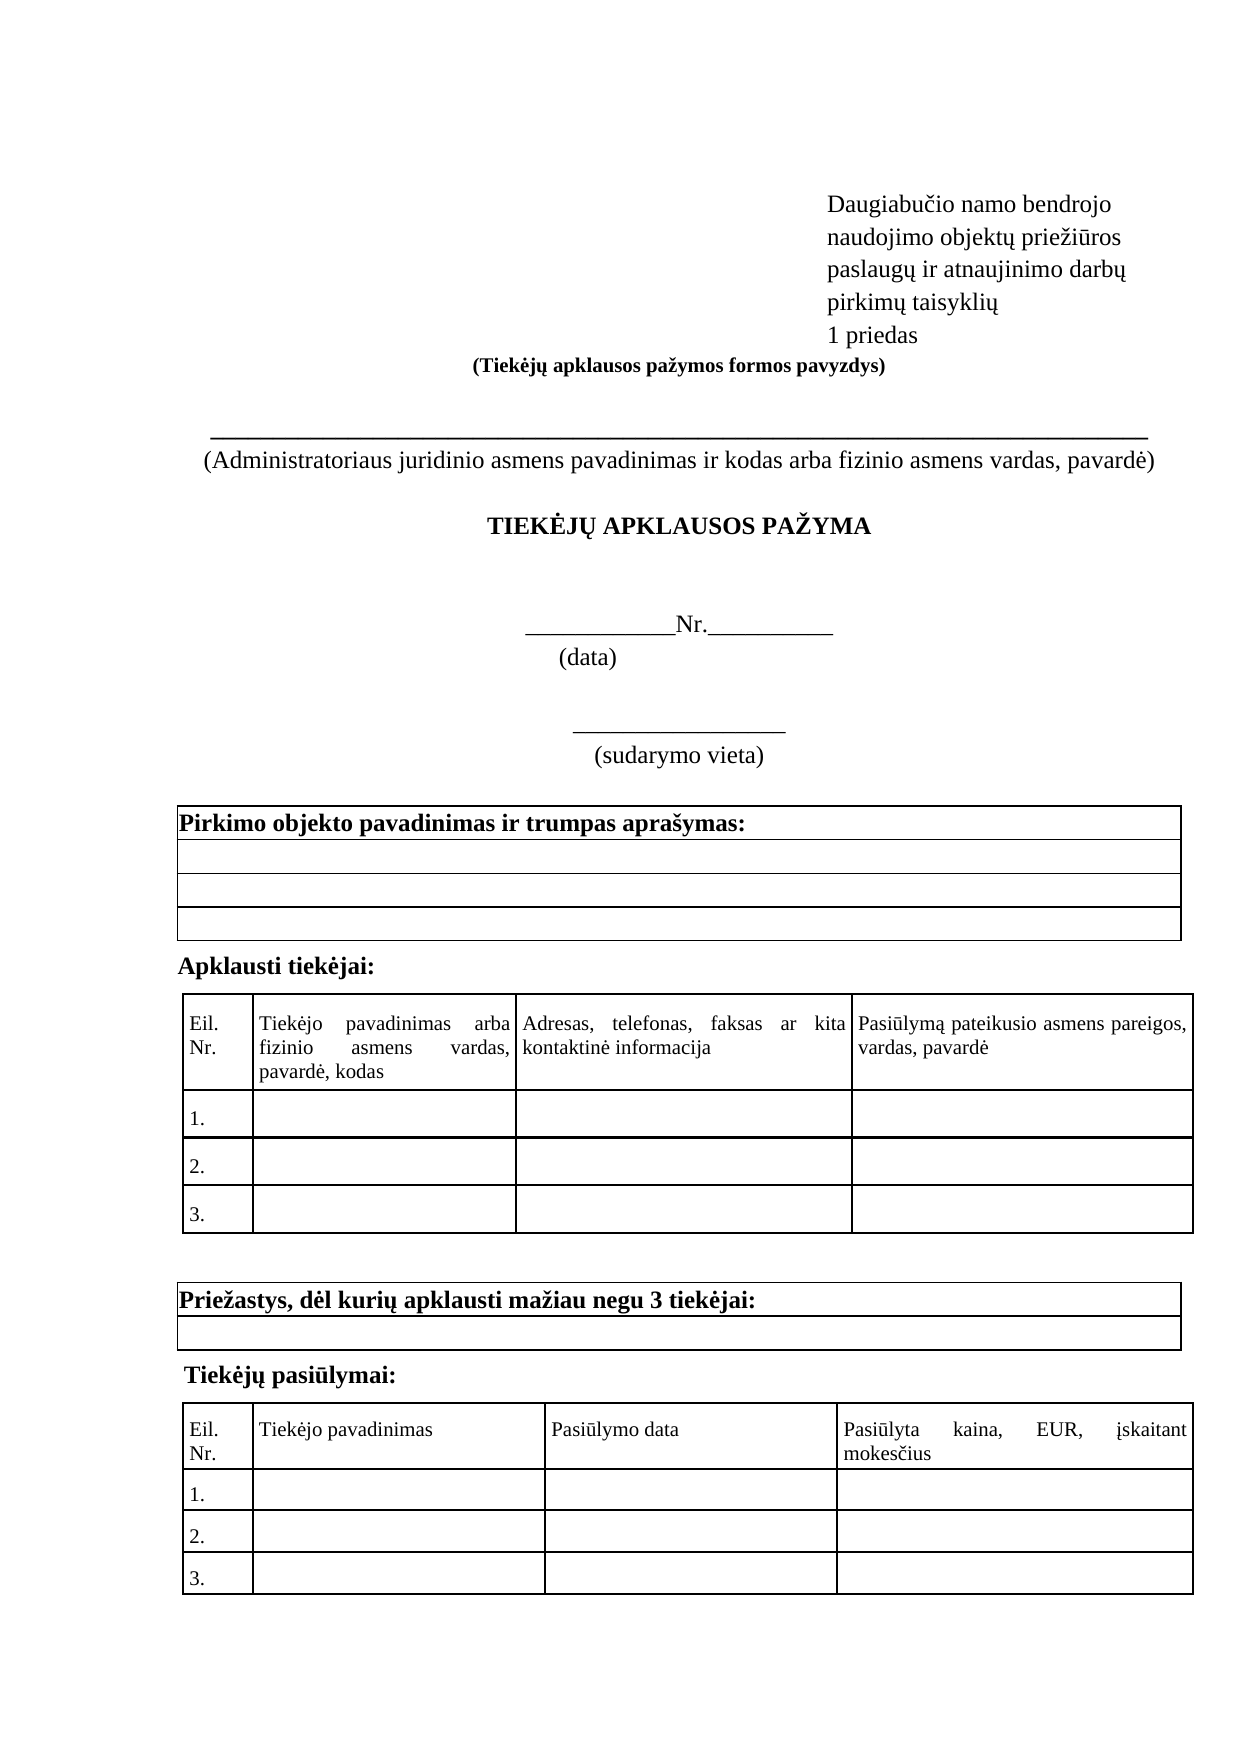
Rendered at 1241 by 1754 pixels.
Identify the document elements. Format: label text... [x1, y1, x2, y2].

text ____________Nr.__________ [177, 609, 1181, 638]
table_cell 1. [184, 1470, 252, 1509]
table_cell [517, 1139, 851, 1184]
text paslaugų ir atnaujinimo darbų [177, 254, 1181, 283]
text ___________________________________________________________________________ [177, 413, 1181, 441]
text (data) [177, 642, 1181, 670]
table_cell [838, 1511, 1192, 1551]
table_cell [546, 1511, 836, 1551]
table_cell [178, 908, 1180, 940]
table_header Eil. Nr. [184, 995, 252, 1089]
table_header Eil. Nr. [184, 1404, 252, 1468]
table_header Pirkimo objekto pavadinimas ir trumpas aprašymas: [178, 807, 1180, 839]
table_cell [546, 1553, 836, 1592]
table_cell [838, 1470, 1192, 1509]
table_header Adresas, telefonas, faksas ar kita kontaktinė informacija [517, 995, 851, 1089]
text (Tiekėjų apklausos pažymos formos pavyzdys) [177, 352, 1181, 377]
table_cell 1. [184, 1091, 252, 1136]
text 1 priedas [177, 320, 1181, 348]
table_cell [853, 1091, 1192, 1136]
table_header Tiekėjo pavadinimas arba fizinio asmens vardas, pavardė, kodas [254, 995, 515, 1089]
table_header Pasiūlymo data [546, 1404, 836, 1468]
table_cell [546, 1470, 836, 1509]
table_header Priežastys, dėl kurių apklausti mažiau negu 3 tiekėjai: [178, 1283, 1180, 1315]
text Tiekėjų pasiūlymai: [177, 1360, 1181, 1389]
table_header Pasiūlymą pateikusio asmens pareigos, vardas, pavardė [853, 995, 1192, 1089]
text _________________ [177, 707, 1181, 736]
table_cell [254, 1186, 515, 1232]
table_cell [178, 1317, 1180, 1349]
table_cell [853, 1139, 1192, 1184]
text (sudarymo vieta) [177, 740, 1181, 768]
table_cell 2. [184, 1511, 252, 1551]
table_cell [254, 1511, 544, 1551]
table_cell 3. [184, 1553, 252, 1592]
table_cell [517, 1091, 851, 1136]
text Apklausti tiekėjai: [177, 951, 1181, 980]
table_header Tiekėjo pavadinimas [254, 1404, 544, 1468]
table_cell [254, 1091, 515, 1136]
text TIEKĖJŲ APKLAUSOS PAŽYMA [177, 511, 1181, 539]
table_cell [517, 1186, 851, 1232]
text Daugiabučio namo bendrojo [177, 189, 1181, 218]
table_cell 2. [184, 1139, 252, 1184]
table_cell [254, 1470, 544, 1509]
table_cell [838, 1553, 1192, 1592]
text (Administratoriaus juridinio asmens pavadinimas ir kodas arba fizinio asmens vardas, pavardė) [177, 445, 1181, 474]
table_cell [853, 1186, 1192, 1232]
text naudojimo objektų priežiūros [177, 222, 1181, 250]
table_header Pasiūlyta kaina, EUR, įskaitant mokesčius [838, 1404, 1192, 1468]
table_cell [254, 1553, 544, 1592]
table_cell [178, 874, 1180, 906]
table_cell [178, 840, 1180, 872]
table_cell 3. [184, 1186, 252, 1232]
table_cell [254, 1139, 515, 1184]
text pirkimų taisyklių [177, 287, 1181, 316]
